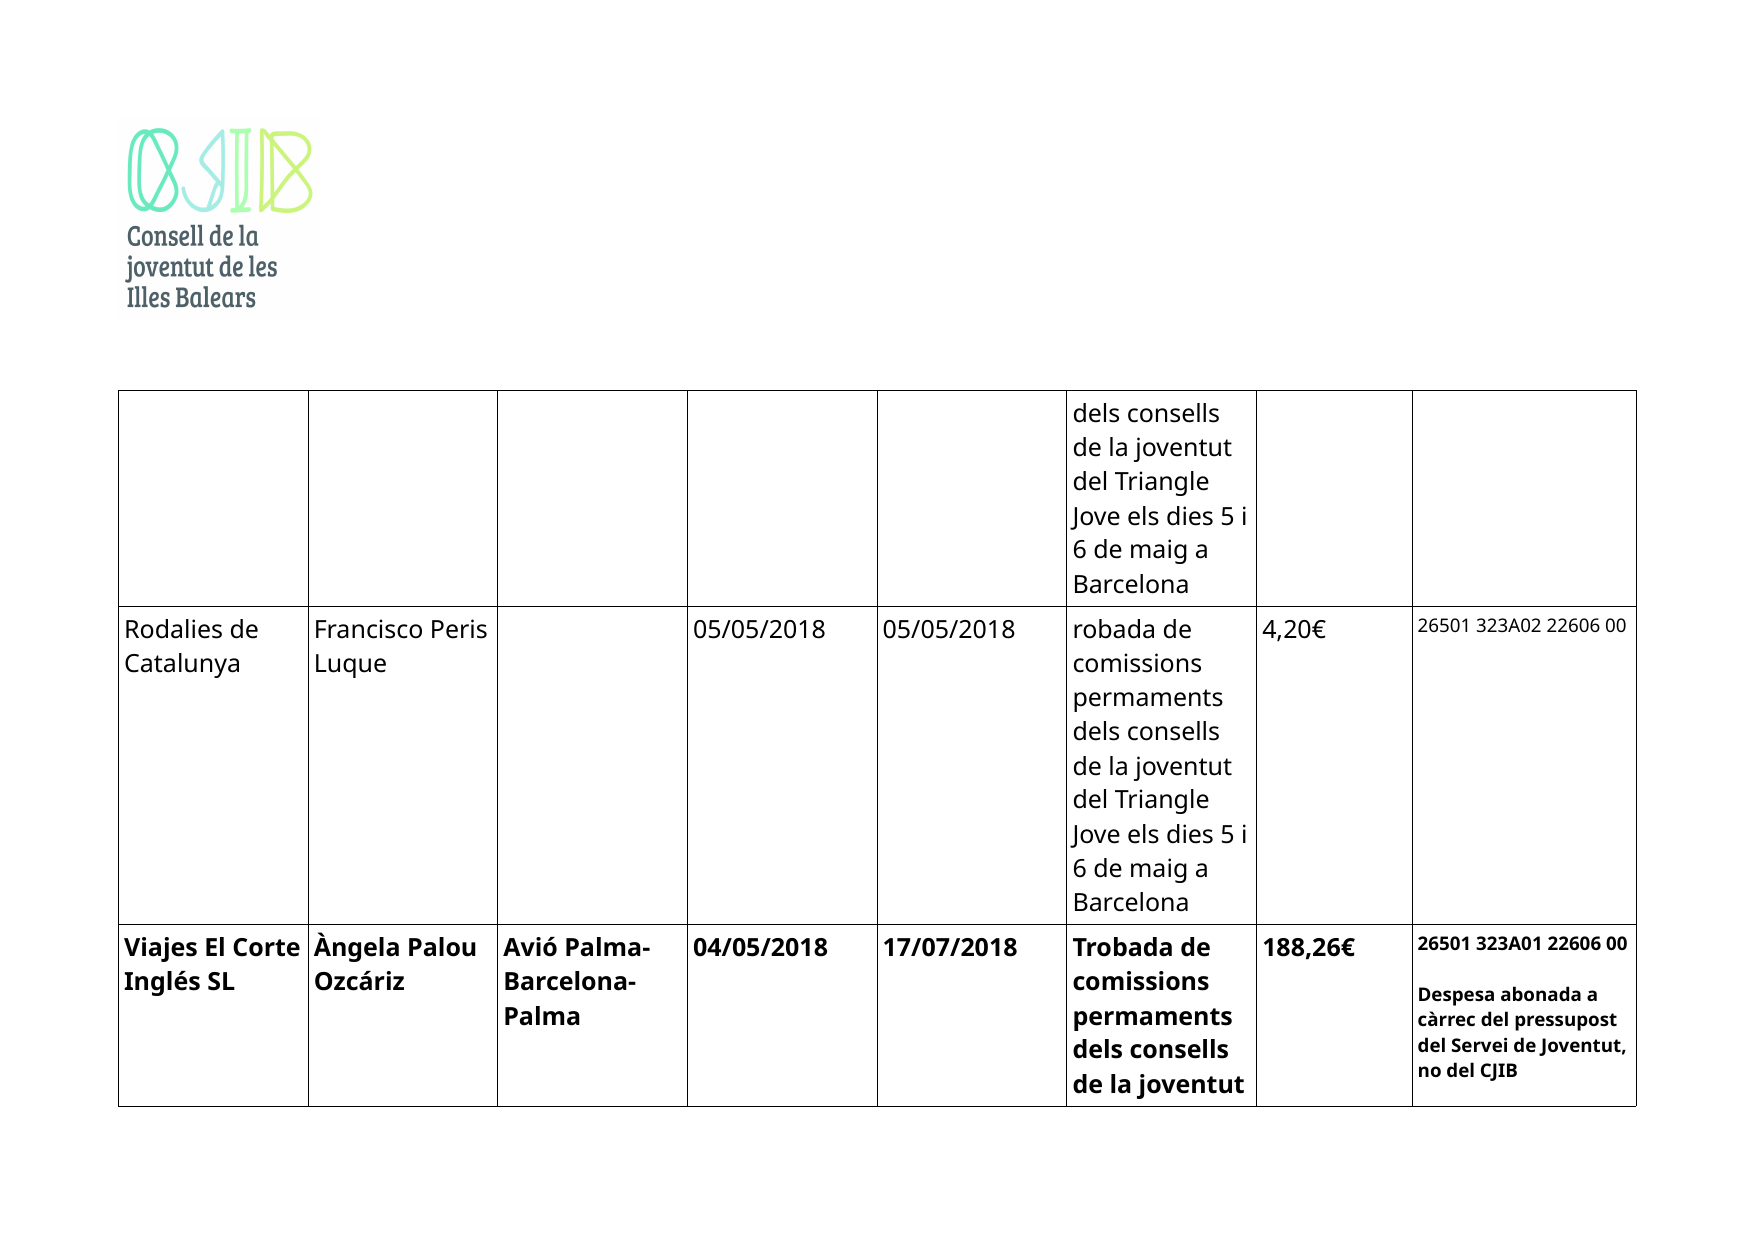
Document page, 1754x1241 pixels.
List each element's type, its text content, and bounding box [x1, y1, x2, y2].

table_cell 04/05/2018 [688, 925, 877, 1106]
table_cell [878, 391, 1066, 606]
table_cell 05/05/2018 [688, 607, 877, 924]
table_cell Avió Palma-Barcelona-Palma [498, 925, 687, 1106]
table_cell Francisco Peris Luque [309, 607, 497, 924]
table_cell 26501 323A02 22606 00 [1413, 607, 1636, 924]
table_cell 05/05/2018 [878, 607, 1066, 924]
table_cell Àngela Palou Ozcáriz [309, 925, 497, 1106]
table_cell 26501 323A01 22606 00 Despesa abonada a càrrec del pressupost del Servei de Joventut, no del CJIB [1413, 925, 1636, 1106]
table_cell dels consells de la joventut del Triangle Jove els dies 5 i 6 de maig a Barcelona [1067, 391, 1256, 606]
table_cell [1413, 391, 1636, 606]
table_cell Viajes El Corte Inglés SL [119, 925, 308, 1106]
table_cell Trobada de comissions permaments dels consells de la joventut [1067, 925, 1256, 1106]
table_cell robada de comissions permaments dels consells de la joventut del Triangle Jove els dies 5 i 6 de maig a Barcelona [1067, 607, 1256, 924]
table_cell 188,26€ [1257, 925, 1412, 1106]
table_cell 4,20€ [1257, 607, 1412, 924]
table_cell [498, 391, 687, 606]
table_cell [309, 391, 497, 606]
picture [118, 118, 319, 319]
table_cell [1257, 391, 1412, 606]
table_cell [498, 607, 687, 924]
table_cell Rodalies de Catalunya [119, 607, 308, 924]
table_cell 17/07/2018 [878, 925, 1066, 1106]
table_cell [688, 391, 877, 606]
table_cell [119, 391, 308, 606]
